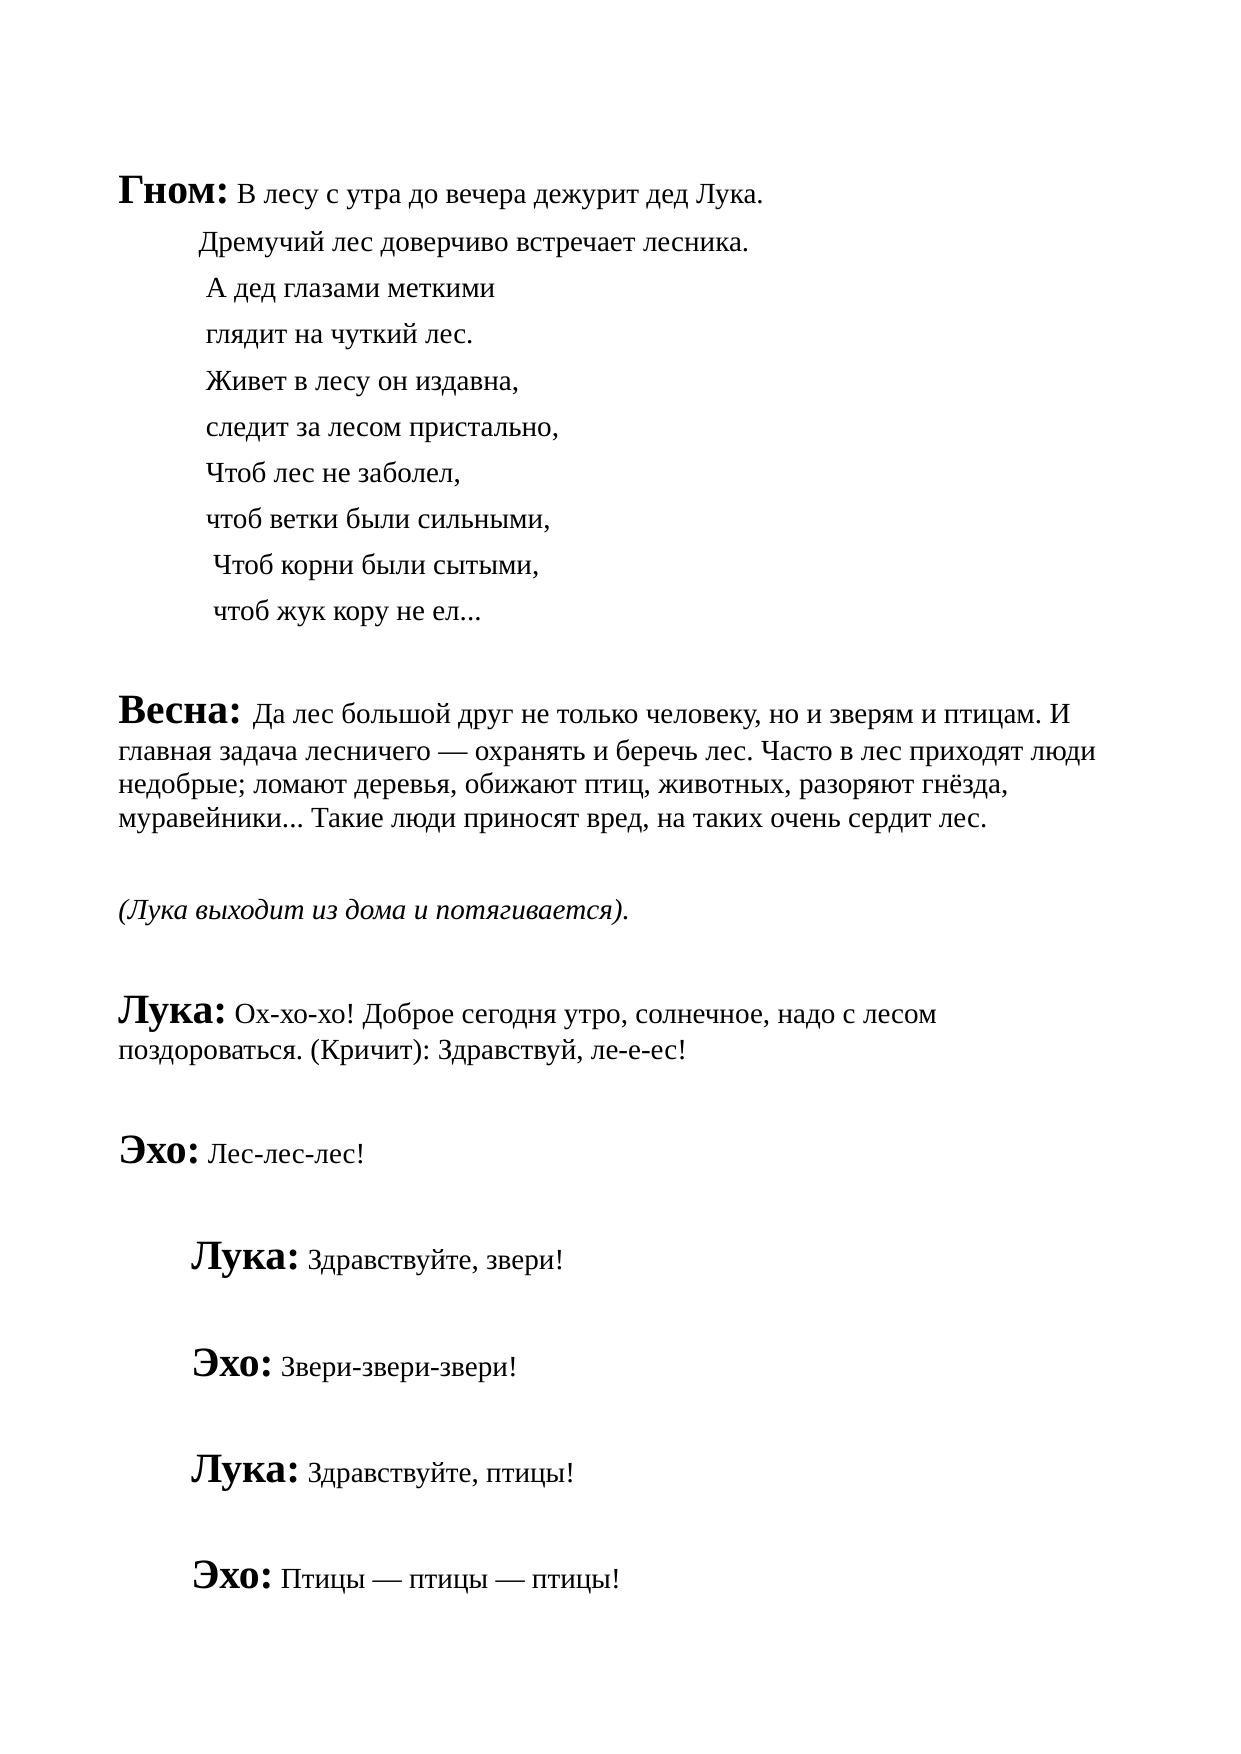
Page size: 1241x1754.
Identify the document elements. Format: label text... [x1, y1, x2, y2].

text (Лука выходит из дома и потягивается). [118, 892, 1122, 926]
text следит за лесом пристально, [118, 409, 1122, 442]
text Чтоб лес не заболел, [118, 455, 1122, 488]
text Живет в лесу он издавна, [118, 363, 1122, 396]
text А дед глазами меткими [118, 271, 1122, 304]
text Лука: Здравствуйте, звери! [118, 1231, 1122, 1278]
text Эхо: Лес-лес-лес! [118, 1124, 1122, 1172]
text чтоб жук кору не ел... [118, 593, 1122, 626]
text Чтоб корни были сытыми, [118, 547, 1122, 580]
text Дремучий лес доверчиво встречает лесника. [118, 224, 1122, 258]
text глядит на чуткий лес. [118, 317, 1122, 350]
text чтоб ветки были сильными, [118, 501, 1122, 534]
text Эхо: Звери-звери-звери! [118, 1337, 1122, 1385]
text Лука: Здравствуйте, птицы! [118, 1443, 1122, 1491]
text Весна: Да лес большой друг не только человеку, но и зверям и птицам. И главная задача лесничего — охранять и беречь лес. Часто в лес приходят люди недобрые; ломают деревья, обижают птиц, животных, разоряют гнёзда, муравейники... Такие люди приносят вред, на таких очень сердит лес. [118, 685, 1122, 833]
text Гном: В лесу с утра до вечера дежурит дед Лука. [118, 164, 1122, 212]
text Эхо: Птицы — птицы — птицы! [118, 1550, 1122, 1598]
text Лука: Ох-хо-хо! Доброе сегодня утро, солнечное, надо с лесом поздороваться. (Кричит): Здравствуй, ле-е-ес! [118, 984, 1122, 1066]
